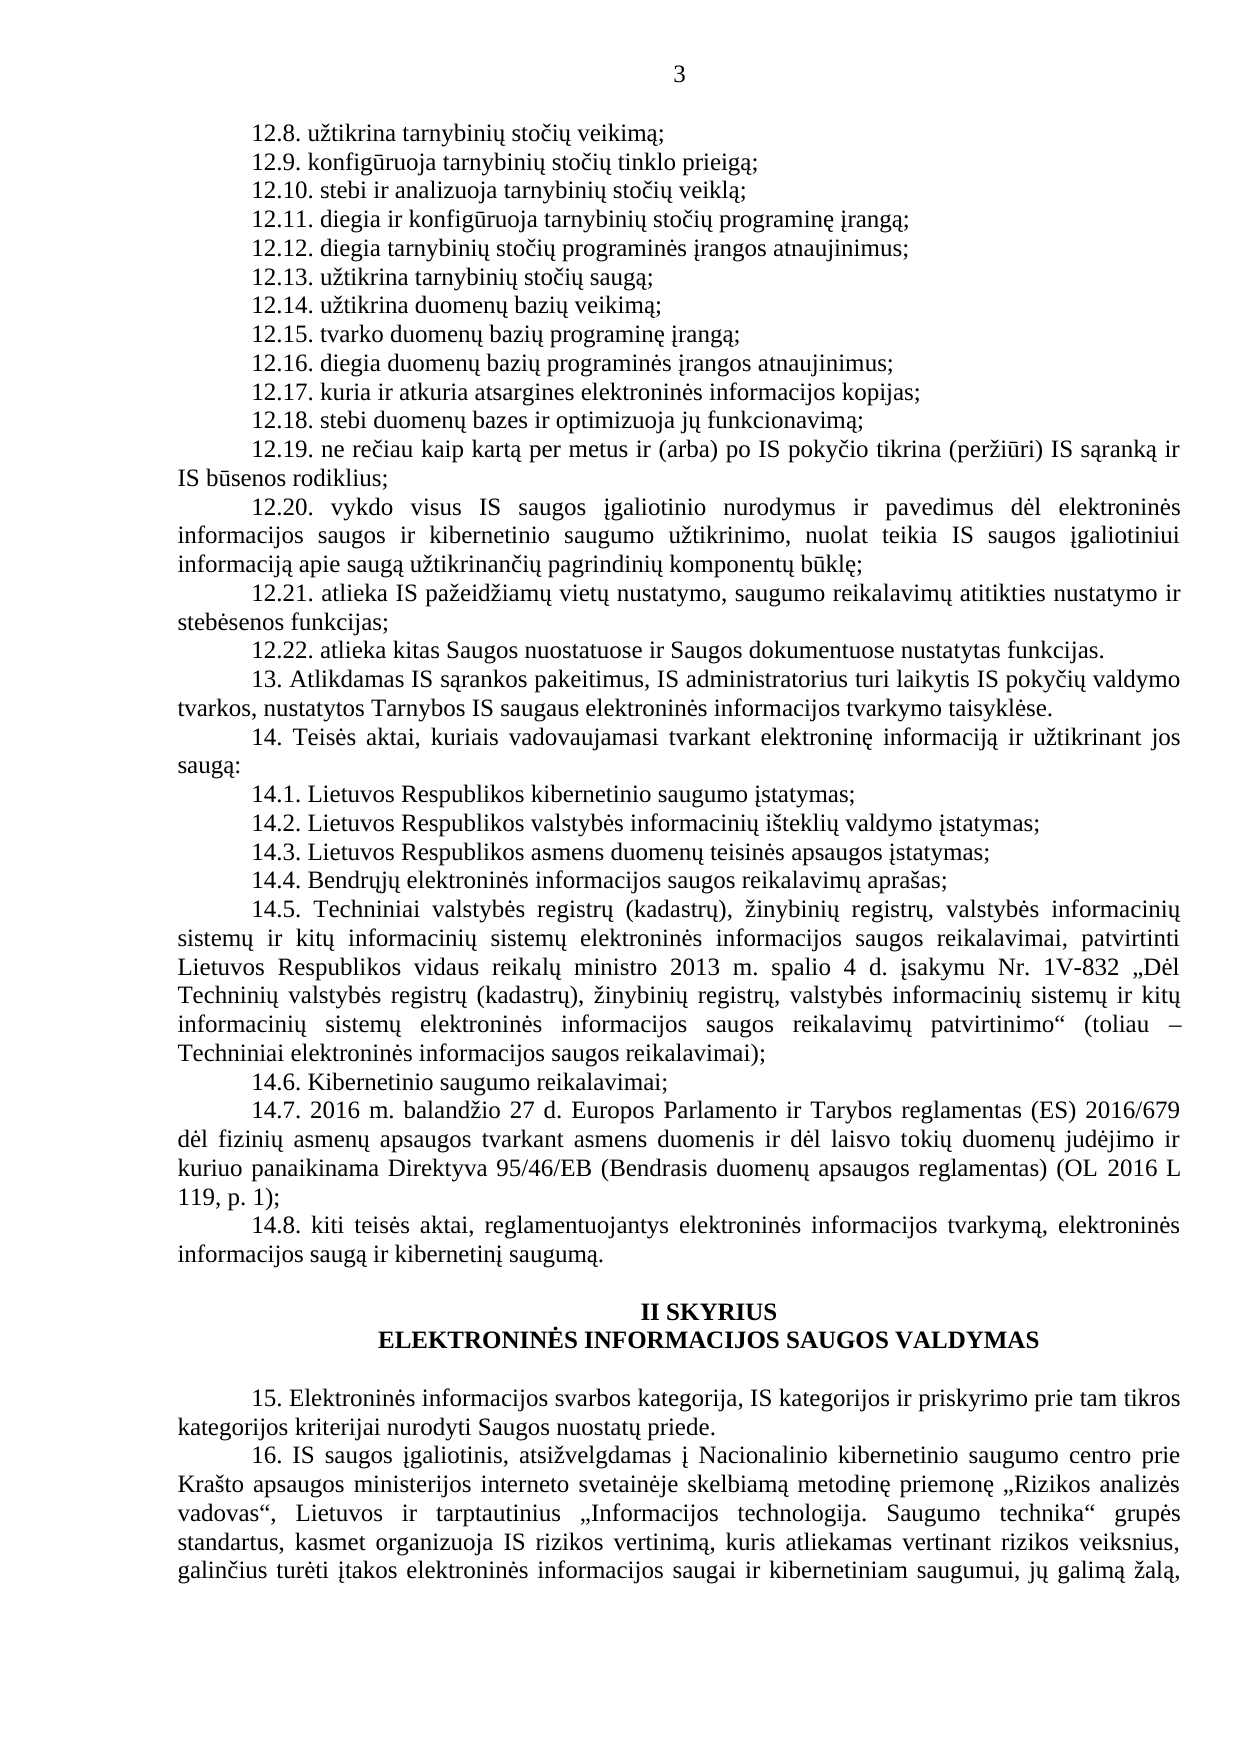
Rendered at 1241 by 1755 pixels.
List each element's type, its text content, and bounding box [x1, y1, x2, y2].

text 12.17. kuria ir atkuria atsargines elektroninės informacijos kopijas; [177, 377, 1181, 406]
text 12.8. užtikrina tarnybinių stočių veikimą; [177, 118, 1181, 147]
text 12.14. užtikrina duomenų bazių veikimą; [177, 291, 1181, 319]
text 12.18. stebi duomenų bazes ir optimizuoja jų funkcionavimą; [177, 406, 1181, 434]
text 12.21. atlieka IS pažeidžiamų vietų nustatymo, saugumo reikalavimų atitikties nustatymo ir stebėsenos funkcijas; [177, 578, 1181, 636]
text II SKYRIUS [177, 1297, 1181, 1326]
text 14.3. Lietuvos Respublikos asmens duomenų teisinės apsaugos įstatymas; [177, 837, 1181, 866]
text 14.8. kiti teisės aktai, reglamentuojantys elektroninės informacijos tvarkymą, elektroninės informacijos saugą ir kibernetinį saugumą. [177, 1211, 1181, 1268]
text 12.11. diegia ir konfigūruoja tarnybinių stočių programinę įrangą; [177, 204, 1181, 233]
text 12.19. ne rečiau kaip kartą per metus ir (arba) po IS pokyčio tikrina (peržiūri) IS sąranką ir IS būsenos rodiklius; [177, 434, 1181, 492]
text 12.13. užtikrina tarnybinių stočių saugą; [177, 262, 1181, 291]
text 12.9. konfigūruoja tarnybinių stočių tinklo prieigą; [177, 147, 1181, 176]
text 15. Elektroninės informacijos svarbos kategorija, IS kategorijos ir priskyrimo prie tam tikros kategorijos kriterijai nurodyti Saugos nuostatų priede. [177, 1383, 1181, 1441]
text 12.15. tvarko duomenų bazių programinę įrangą; [177, 319, 1181, 348]
text 14.7. 2016 m. balandžio 27 d. Europos Parlamento ir Tarybos reglamentas (ES) 2016/679 dėl fizinių asmenų apsaugos tvarkant asmens duomenis ir dėl laisvo tokių duomenų judėjimo ir kuriuo panaikinama Direktyva 95/46/EB (Bendrasis duomenų apsaugos reglamentas) (OL 2016 L 119, p. 1); [177, 1096, 1181, 1211]
text 12.10. stebi ir analizuoja tarnybinių stočių veiklą; [177, 176, 1181, 204]
text ELEKTRONINĖS INFORMACIJOS SAUGOS VALDYMAS [177, 1326, 1181, 1354]
text 12.16. diegia duomenų bazių programinės įrangos atnaujinimus; [177, 348, 1181, 377]
text 12.12. diegia tarnybinių stočių programinės įrangos atnaujinimus; [177, 233, 1181, 262]
text 14.6. Kibernetinio saugumo reikalavimai; [177, 1067, 1181, 1096]
text 16. IS saugos įgaliotinis, atsižvelgdamas į Nacionalinio kibernetinio saugumo centro prie Krašto apsaugos ministerijos interneto svetainėje skelbiamą metodinę priemonę „Rizikos analizės vadovas“, Lietuvos ir tarptautinius „Informacijos technologija. Saugumo technika“ grupės standartus, kasmet organizuoja IS rizikos vertinimą, kuris atliekamas vertinant rizikos veiksnius, galinčius turėti įtakos elektroninės informacijos saugai ir kibernetiniam saugumui, jų galimą žalą, [177, 1441, 1181, 1584]
text 13. Atlikdamas IS sąrankos pakeitimus, IS administratorius turi laikytis IS pokyčių valdymo tvarkos, nustatytos Tarnybos IS saugaus elektroninės informacijos tvarkymo taisyklėse. [177, 664, 1181, 722]
text 14.1. Lietuvos Respublikos kibernetinio saugumo įstatymas; [177, 779, 1181, 808]
text 14. Teisės aktai, kuriais vadovaujamasi tvarkant elektroninę informaciją ir užtikrinant jos saugą: [177, 722, 1181, 779]
text 12.20. vykdo visus IS saugos įgaliotinio nurodymus ir pavedimus dėl elektroninės informacijos saugos ir kibernetinio saugumo užtikrinimo, nuolat teikia IS saugos įgaliotiniui informaciją apie saugą užtikrinančių pagrindinių komponentų būklę; [177, 492, 1181, 578]
text 12.22. atlieka kitas Saugos nuostatuose ir Saugos dokumentuose nustatytas funkcijas. [177, 636, 1181, 664]
text 14.2. Lietuvos Respublikos valstybės informacinių išteklių valdymo įstatymas; [177, 808, 1181, 837]
text 14.4. Bendrųjų elektroninės informacijos saugos reikalavimų aprašas; [177, 866, 1181, 894]
text 14.5. Techniniai valstybės registrų (kadastrų), žinybinių registrų, valstybės informacinių sistemų ir kitų informacinių sistemų elektroninės informacijos saugos reikalavimai, patvirtinti Lietuvos Respublikos vidaus reikalų ministro 2013 m. spalio 4 d. įsakymu Nr. 1V-832 „Dėl Techninių valstybės registrų (kadastrų), žinybinių registrų, valstybės informacinių sistemų ir kitų informacinių sistemų elektroninės informacijos saugos reikalavimų patvirtinimo“ (toliau – Techniniai elektroninės informacijos saugos reikalavimai); [177, 894, 1181, 1067]
